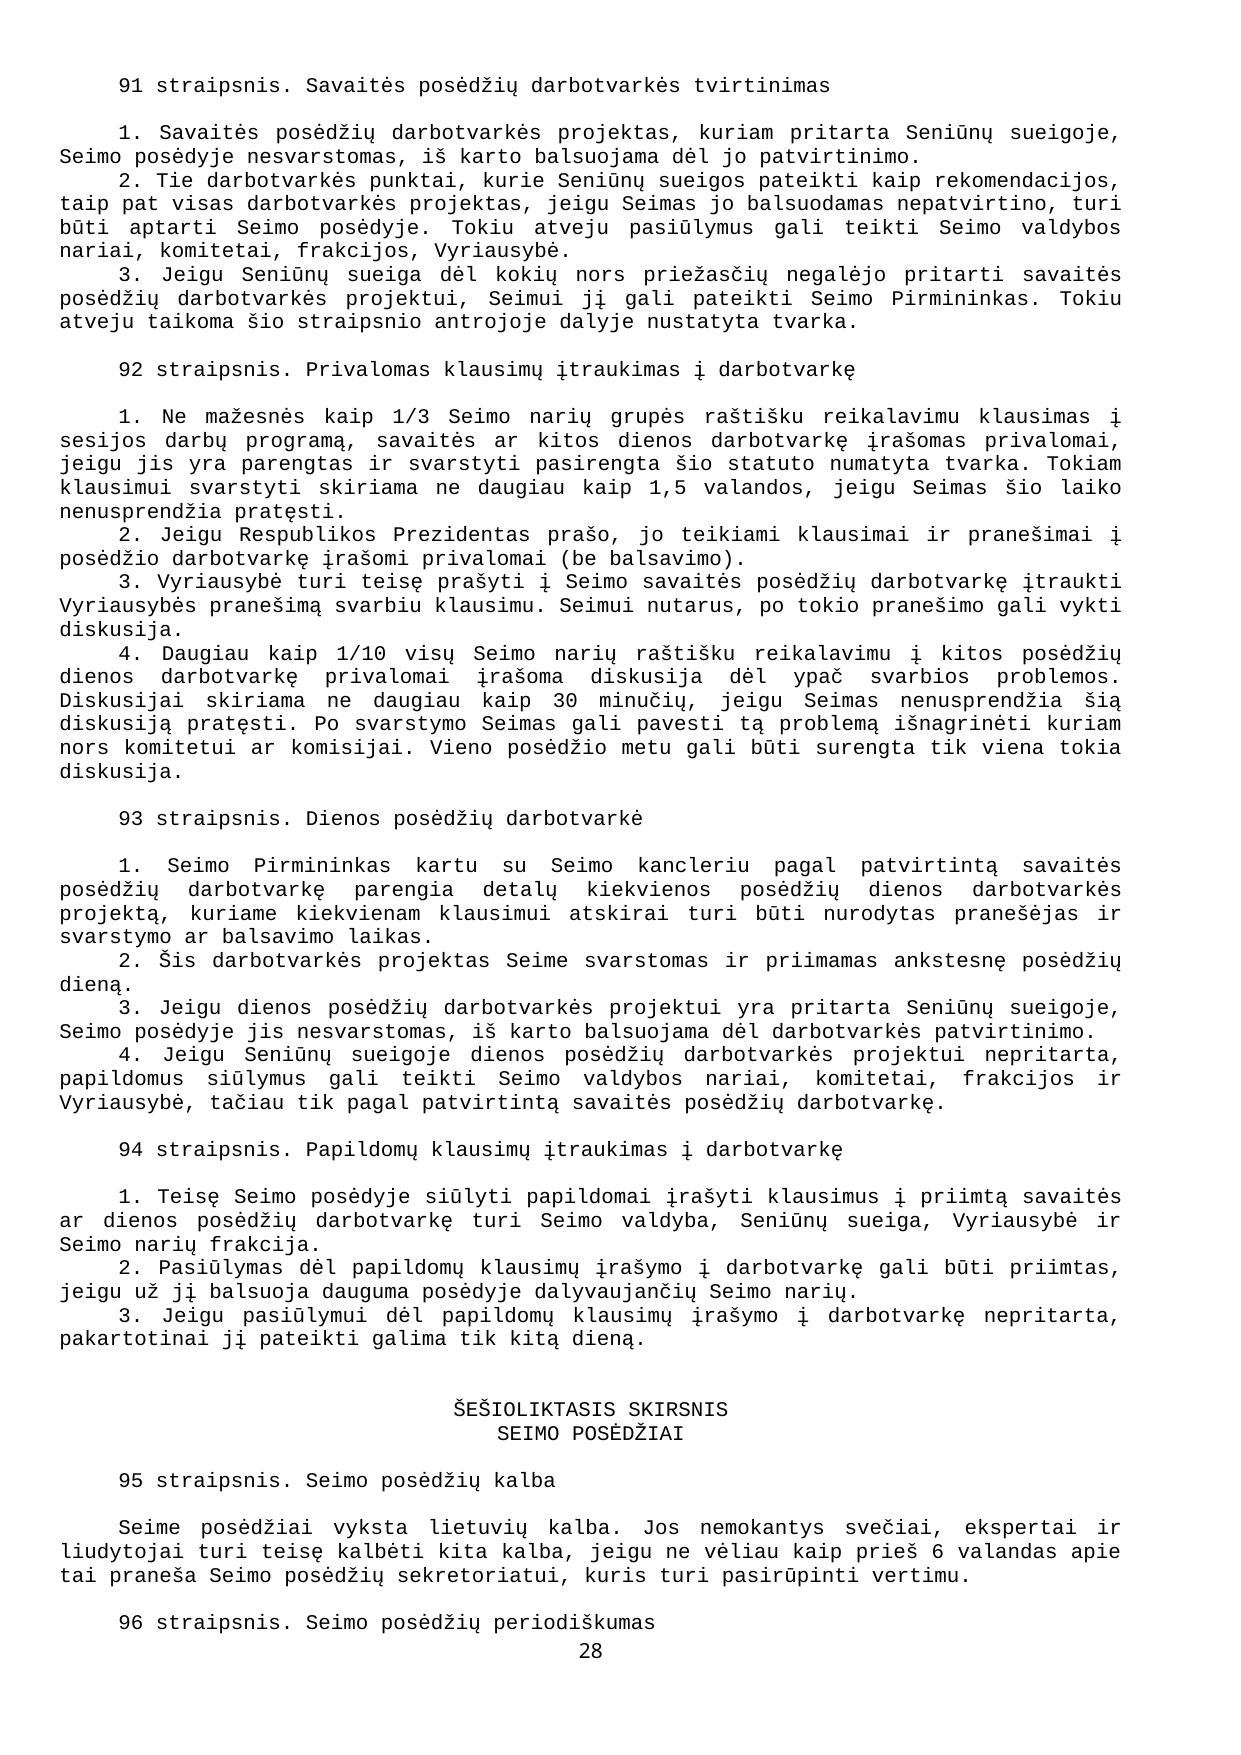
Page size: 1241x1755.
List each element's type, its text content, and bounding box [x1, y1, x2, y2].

text 4. Jeigu Seniūnų sueigoje dienos posėdžių darbotvarkės projektui nepritarta, papildomus siūlymus gali teikti Seimo valdybos nariai, komitetai, frakcijos ir Vyriausybė, tačiau tik pagal patvirtintą savaitės posėdžių darbotvarkę. [59, 1044, 1122, 1115]
text 1. Seimo Pirmininkas kartu su Seimo kancleriu pagal patvirtintą savaitės posėdžių darbotvarkę parengia detalų kiekvienos posėdžių dienos darbotvarkės projektą, kuriame kiekvienam klausimui atskirai turi būti nurodytas pranešėjas ir svarstymo ar balsavimo laikas. [59, 855, 1122, 950]
text 3. Jeigu pasiūlymui dėl papildomų klausimų įrašymo į darbotvarkę nepritarta, pakartotinai jį pateikti galima tik kitą dieną. [59, 1304, 1122, 1352]
text 1. Ne mažesnės kaip 1/3 Seimo narių grupės raštišku reikalavimu klausimas į sesijos darbų programą, savaitės ar kitos dienos darbotvarkę įrašomas privalomai, jeigu jis yra parengtas ir svarstyti pasirengta šio statuto numatyta tvarka. Tokiam klausimui svarstyti skiriama ne daugiau kaip 1,5 valandos, jeigu Seimas šio laiko nenusprendžia pratęsti. [59, 406, 1122, 524]
text 2. Tie darbotvarkės punktai, kurie Seniūnų sueigos pateikti kaip rekomendacijos, taip pat visas darbotvarkės projektas, jeigu Seimas jo balsuodamas nepatvirtino, turi būti aptarti Seimo posėdyje. Tokiu atveju pasiūlymus gali teikti Seimo valdybos nariai, komitetai, frakcijos, Vyriausybė. [59, 169, 1122, 264]
text 4. Daugiau kaip 1/10 visų Seimo narių raštišku reikalavimu į kitos posėdžių dienos darbotvarkę privalomai įrašoma diskusija dėl ypač svarbios problemos. Diskusijai skiriama ne daugiau kaip 30 minučių, jeigu Seimas nenusprendžia šią diskusiją pratęsti. Po svarstymo Seimas gali pavesti tą problemą išnagrinėti kuriam nors komitetui ar komisijai. Vieno posėdžio metu gali būti surengta tik viena tokia diskusija. [59, 642, 1122, 784]
text 2. Jeigu Respublikos Prezidentas prašo, jo teikiami klausimai ir pranešimai į posėdžio darbotvarkę įrašomi privalomai (be balsavimo). [59, 524, 1122, 572]
text 92 straipsnis. Privalomas klausimų įtraukimas į darbotvarkę [59, 359, 1122, 382]
text 1. Teisę Seimo posėdyje siūlyti papildomai įrašyti klausimus į priimtą savaitės ar dienos posėdžių darbotvarkę turi Seimo valdyba, Seniūnų sueiga, Vyriausybė ir Seimo narių frakcija. [59, 1186, 1122, 1257]
text 96 straipsnis. Seimo posėdžių periodiškumas [59, 1612, 1122, 1636]
text SEIMO POSĖDŽIAI [59, 1423, 1122, 1446]
text 3. Vyriausybė turi teisę prašyti į Seimo savaitės posėdžių darbotvarkę įtraukti Vyriausybės pranešimą svarbiu klausimu. Seimui nutarus, po tokio pranešimo gali vykti diskusija. [59, 572, 1122, 642]
text 3. Jeigu dienos posėdžių darbotvarkės projektui yra pritarta Seniūnų sueigoje, Seimo posėdyje jis nesvarstomas, iš karto balsuojama dėl darbotvarkės patvirtinimo. [59, 997, 1122, 1044]
text 1. Savaitės posėdžių darbotvarkės projektas, kuriam pritarta Seniūnų sueigoje, Seimo posėdyje nesvarstomas, iš karto balsuojama dėl jo patvirtinimo. [59, 122, 1122, 169]
text ŠEŠIOLIKTASIS SKIRSNIS [59, 1399, 1122, 1423]
text 91 straipsnis. Savaitės posėdžių darbotvarkės tvirtinimas [59, 75, 1122, 99]
text 2. Pasiūlymas dėl papildomų klausimų įrašymo į darbotvarkę gali būti priimtas, jeigu už jį balsuoja dauguma posėdyje dalyvaujančių Seimo narių. [59, 1257, 1122, 1304]
text 93 straipsnis. Dienos posėdžių darbotvarkė [59, 808, 1122, 832]
text 3. Jeigu Seniūnų sueiga dėl kokių nors priežasčių negalėjo pritarti savaitės posėdžių darbotvarkės projektui, Seimui jį gali pateikti Seimo Pirmininkas. Tokiu atveju taikoma šio straipsnio antrojoje dalyje nustatyta tvarka. [59, 264, 1122, 335]
text 94 straipsnis. Papildomų klausimų įtraukimas į darbotvarkę [59, 1139, 1122, 1163]
text Seime posėdžiai vyksta lietuvių kalba. Jos nemokantys svečiai, ekspertai ir liudytojai turi teisę kalbėti kita kalba, jeigu ne vėliau kaip prieš 6 valandas apie tai praneša Seimo posėdžių sekretoriatui, kuris turi pasirūpinti vertimu. [59, 1517, 1122, 1588]
text 95 straipsnis. Seimo posėdžių kalba [59, 1470, 1122, 1494]
text 2. Šis darbotvarkės projektas Seime svarstomas ir priimamas ankstesnę posėdžių dieną. [59, 950, 1122, 997]
